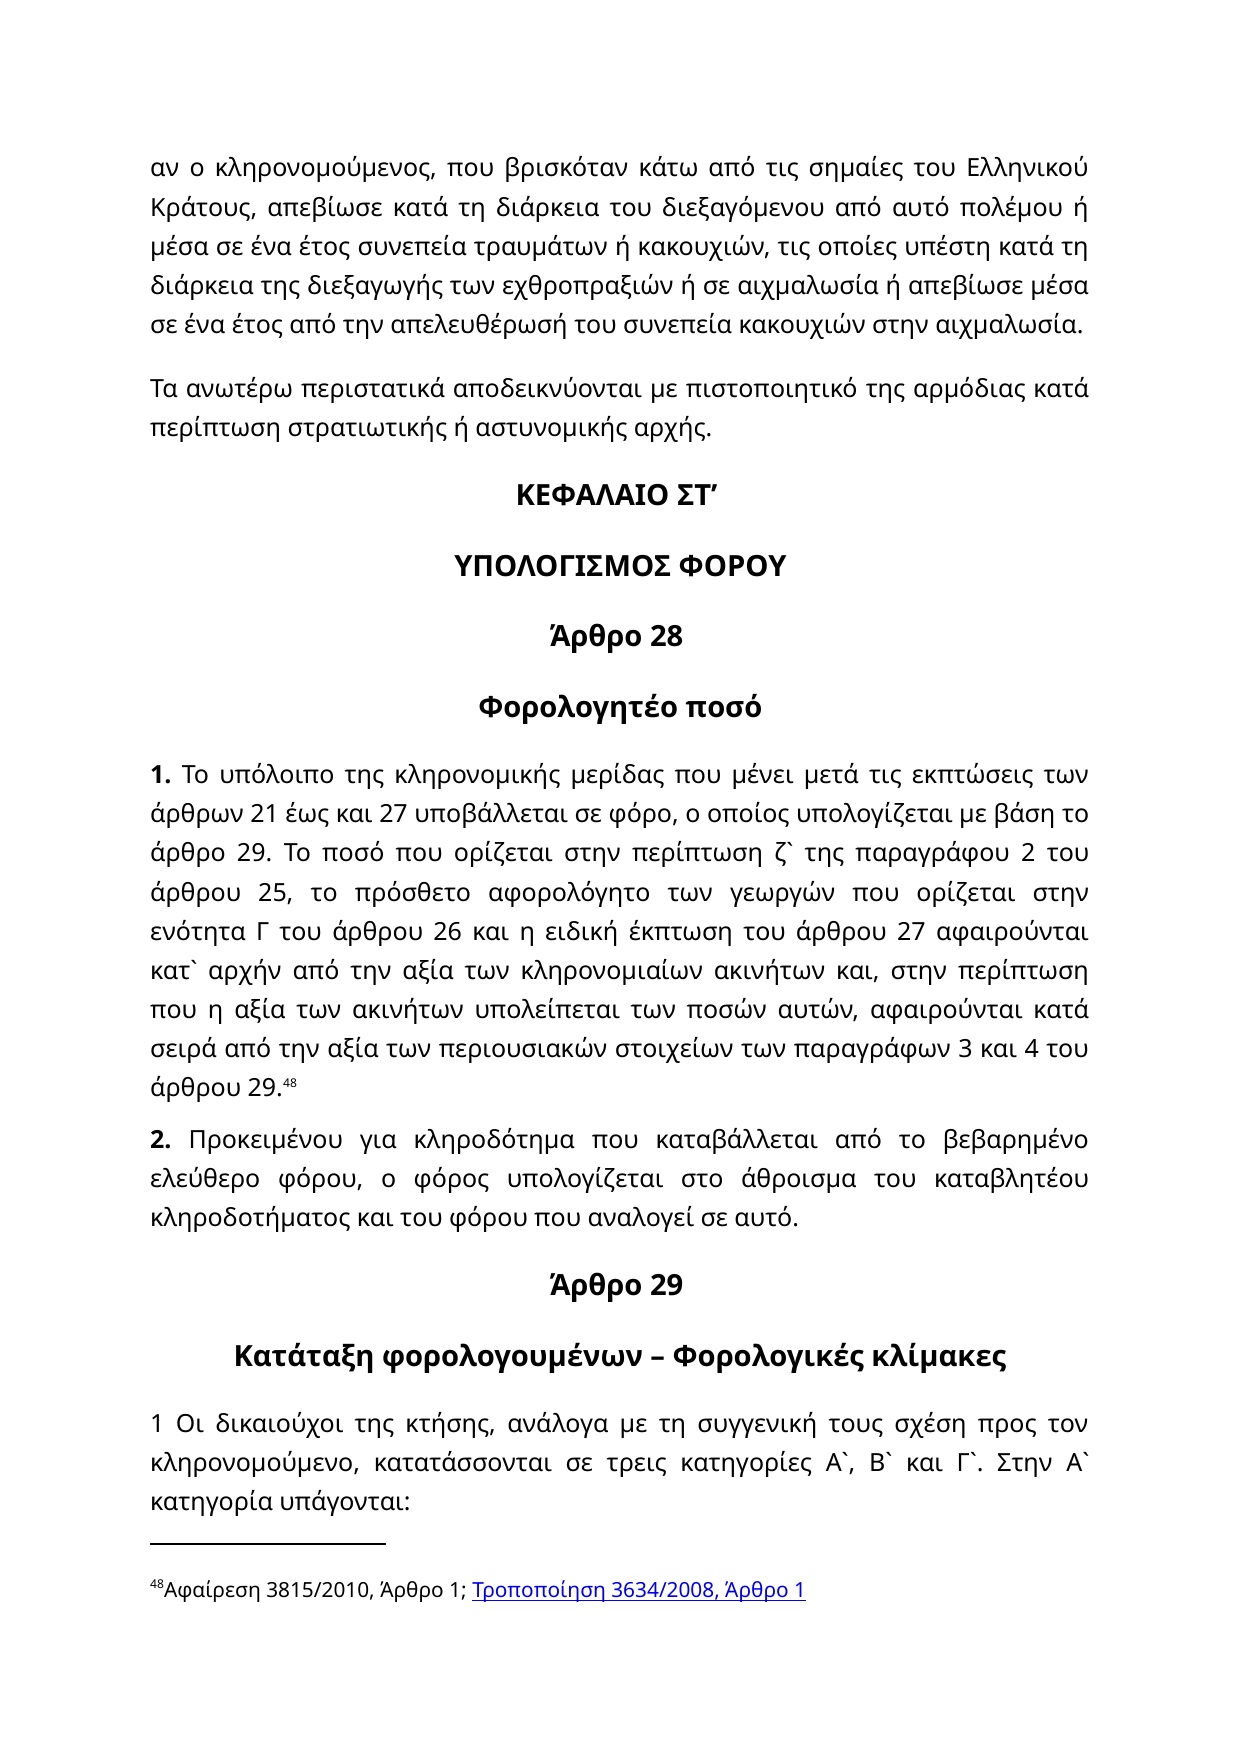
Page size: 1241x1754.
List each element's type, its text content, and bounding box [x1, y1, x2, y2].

subtitle Άρθρο 28 [150, 615, 1090, 655]
text 1. Το υπόλοιπο της κληρονομικής μερίδας που μένει μετά τις εκπτώσεις των άρθρων 21 έως και 27 υποβάλλεται σε φόρο, ο οποίος υπολογίζεται με βάση το άρθρο 29. Το ποσό που ορίζεται στην περίπτωση ζ` της παραγράφου 2 του άρθρου 25, το πρόσθετο αφορολόγητο των γεωργών που ορίζεται στην ενότητα Γ του άρθρου 26 και η ειδική έκπτωση του άρθρου 27 αφαιρούνται κατ` αρχήν από την αξία των κληρονομιαίων ακινήτων και, στην περίπτωση που η αξία των ακινήτων υπολείπεται των ποσών αυτών, αφαιρούνται κατά σειρά από την αξία των περιουσιακών στοιχείων των παραγράφων 3 και 4 του άρθρου 29. [150, 757, 1090, 1104]
subtitle ΥΠΟΛΟΓΙΣΜΟΣ ΦΟΡΟΥ [150, 545, 1090, 584]
subtitle Φορολογητέο ποσό [150, 686, 1090, 726]
text Τα ανωτέρω περιστατικά αποδεικνύονται με πιστοποιητικό της αρμόδιας κατά περίπτωση στρατιωτικής ή αστυνομικής αρχής. [150, 371, 1090, 444]
subtitle Κατάταξη φορολογουμένων – Φορολογικές κλίμακες [150, 1335, 1090, 1374]
subtitle ΚΕΦΑΛΑΙΟ ΣΤ’ [150, 474, 1090, 514]
text 1 Οι δικαιούχοι της κτήσης, ανάλογα με τη συγγενική τους σχέση προς τον κληρονομούμενο, κατατάσσονται σε τρεις κατηγορίες Α`, Β` και Γ`. Στην Α` κατηγορία υπάγονται: [150, 1405, 1090, 1518]
text 2. Προκειμένου για κληροδότημα που καταβάλλεται από το βεβαρημένο ελεύθερο φόρου, ο φόρος υπολογίζεται στο άθροισμα του καταβλητέου κληροδοτήματος και του φόρου που αναλογεί σε αυτό. [150, 1122, 1090, 1234]
subtitle Άρθρο 29 [150, 1264, 1090, 1304]
text αν ο κληρονομούμενος, που βρισκόταν κάτω από τις σημαίες του Ελληνικού Κράτους, απεβίωσε κατά τη διάρκεια του διεξαγόμενου από αυτό πολέμου ή μέσα σε ένα έτος συνεπεία τραυμάτων ή κακουχιών, τις οποίες υπέστη κατά τη διάρκεια της διεξαγωγής των εχθροπραξιών ή σε αιχμαλωσία ή απεβίωσε μέσα σε ένα έτος από την απελευθέρωσή του συνεπεία κακουχιών στην αιχμαλωσία. [150, 150, 1090, 341]
text Αφαίρεση 3815/2010, Άρθρο 1; Τροποποίηση 3634/2008, Άρθρο 1 [150, 1576, 1090, 1604]
